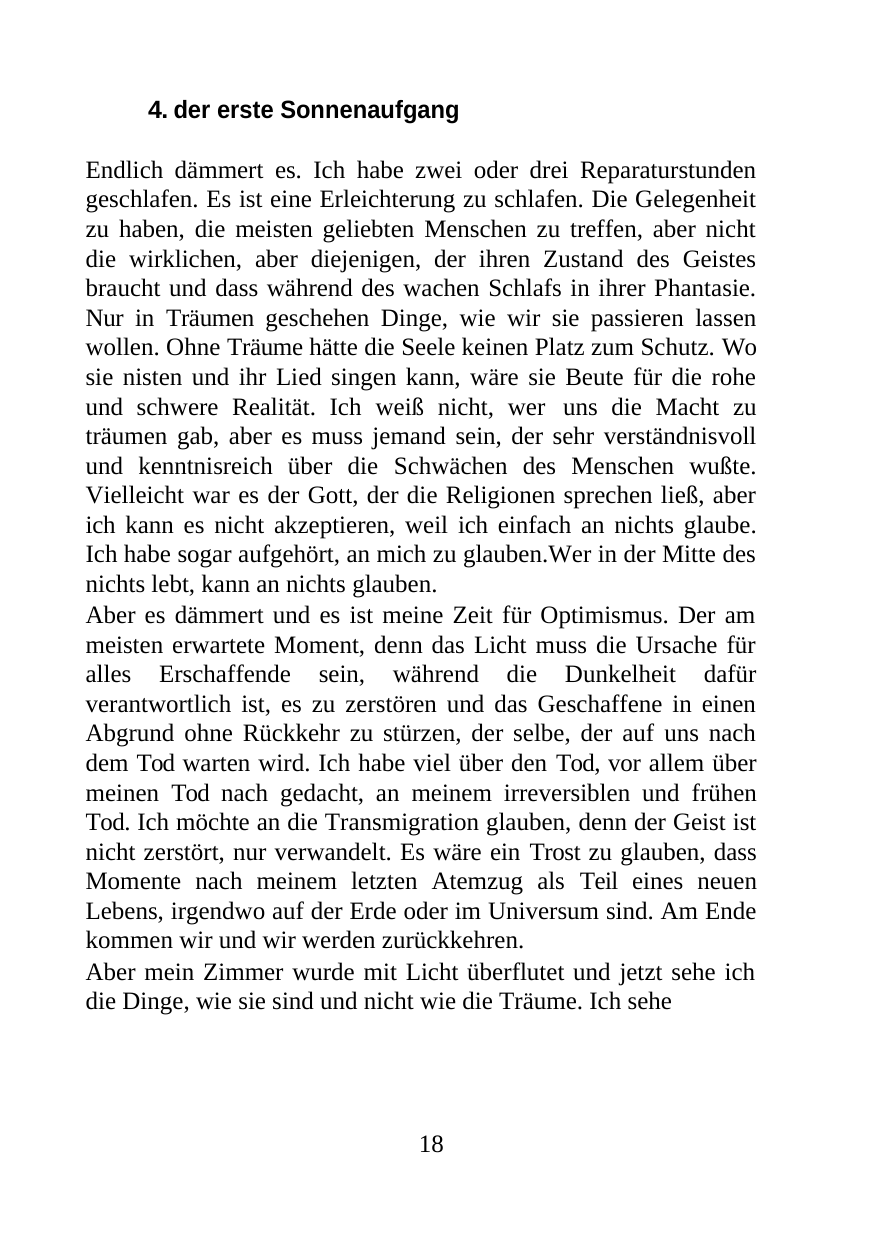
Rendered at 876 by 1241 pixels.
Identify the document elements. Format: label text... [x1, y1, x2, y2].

subtitle der erste Sonnenaufgang [148, 95, 789, 123]
text Endlich dämmert es. Ich habe zwei oder drei Reparaturstunden geschlafen. Es ist eine Erleichterung zu schlafen. Die Gelegenheit zu haben, die meisten geliebten Menschen zu treffen, aber nicht die wirklichen, aber diejenigen, der ihren Zustand des Geistes braucht und dass während des wachen Schlafs in ihrer Phantasie. Nur in Träumen geschehen Dinge, wie wir sie passieren lassen wollen. Ohne Träume hätte die Seele keinen Platz zum Schutz. Wo sie nisten und ihr Lied singen kann, wäre sie Beute für die rohe und schwere Realität. Ich weiß nicht, wer uns die Macht zu träumen gab, aber es muss jemand sein, der sehr verständnisvoll und kenntnisreich über die Schwächen des Menschen wußte. Vielleicht war es der Gott, der die Religionen sprechen ließ, aber ich kann es nicht akzeptieren, weil ich einfach an nichts glaube. Ich habe sogar aufgehört, an mich zu glauben.Wer in der Mitte des nichts lebt, kann an nichts glauben. [85, 155, 757, 598]
text Aber mein Zimmer wurde mit Licht überflutet und jetzt sehe ich die Dinge, wie sie sind und nicht wie die Träume. Ich sehe [85, 957, 756, 1015]
text Aber es dämmert und es ist meine Zeit für Optimismus. Der am meisten erwartete Moment, denn das Licht muss die Ursache für alles Erschaffende sein, während die Dunkelheit dafür verantwortlich ist, es zu zerstören und das Geschaffene in einen Abgrund ohne Rückkehr zu stürzen, der selbe, der auf uns nach dem Tod warten wird. Ich habe viel über den Tod, vor allem über meinen Tod nach gedacht, an meinem irreversiblen und frühen Tod. Ich möchte an die Transmigration glauben, denn der Geist ist nicht zerstört, nur verwandelt. Es wäre ein Trost zu glauben, dass Momente nach meinem letzten Atemzug als Teil eines neuen Lebens, irgendwo auf der Erde oder im Universum sind. Am Ende kommen wir und wir werden zurückkehren. [85, 600, 757, 954]
